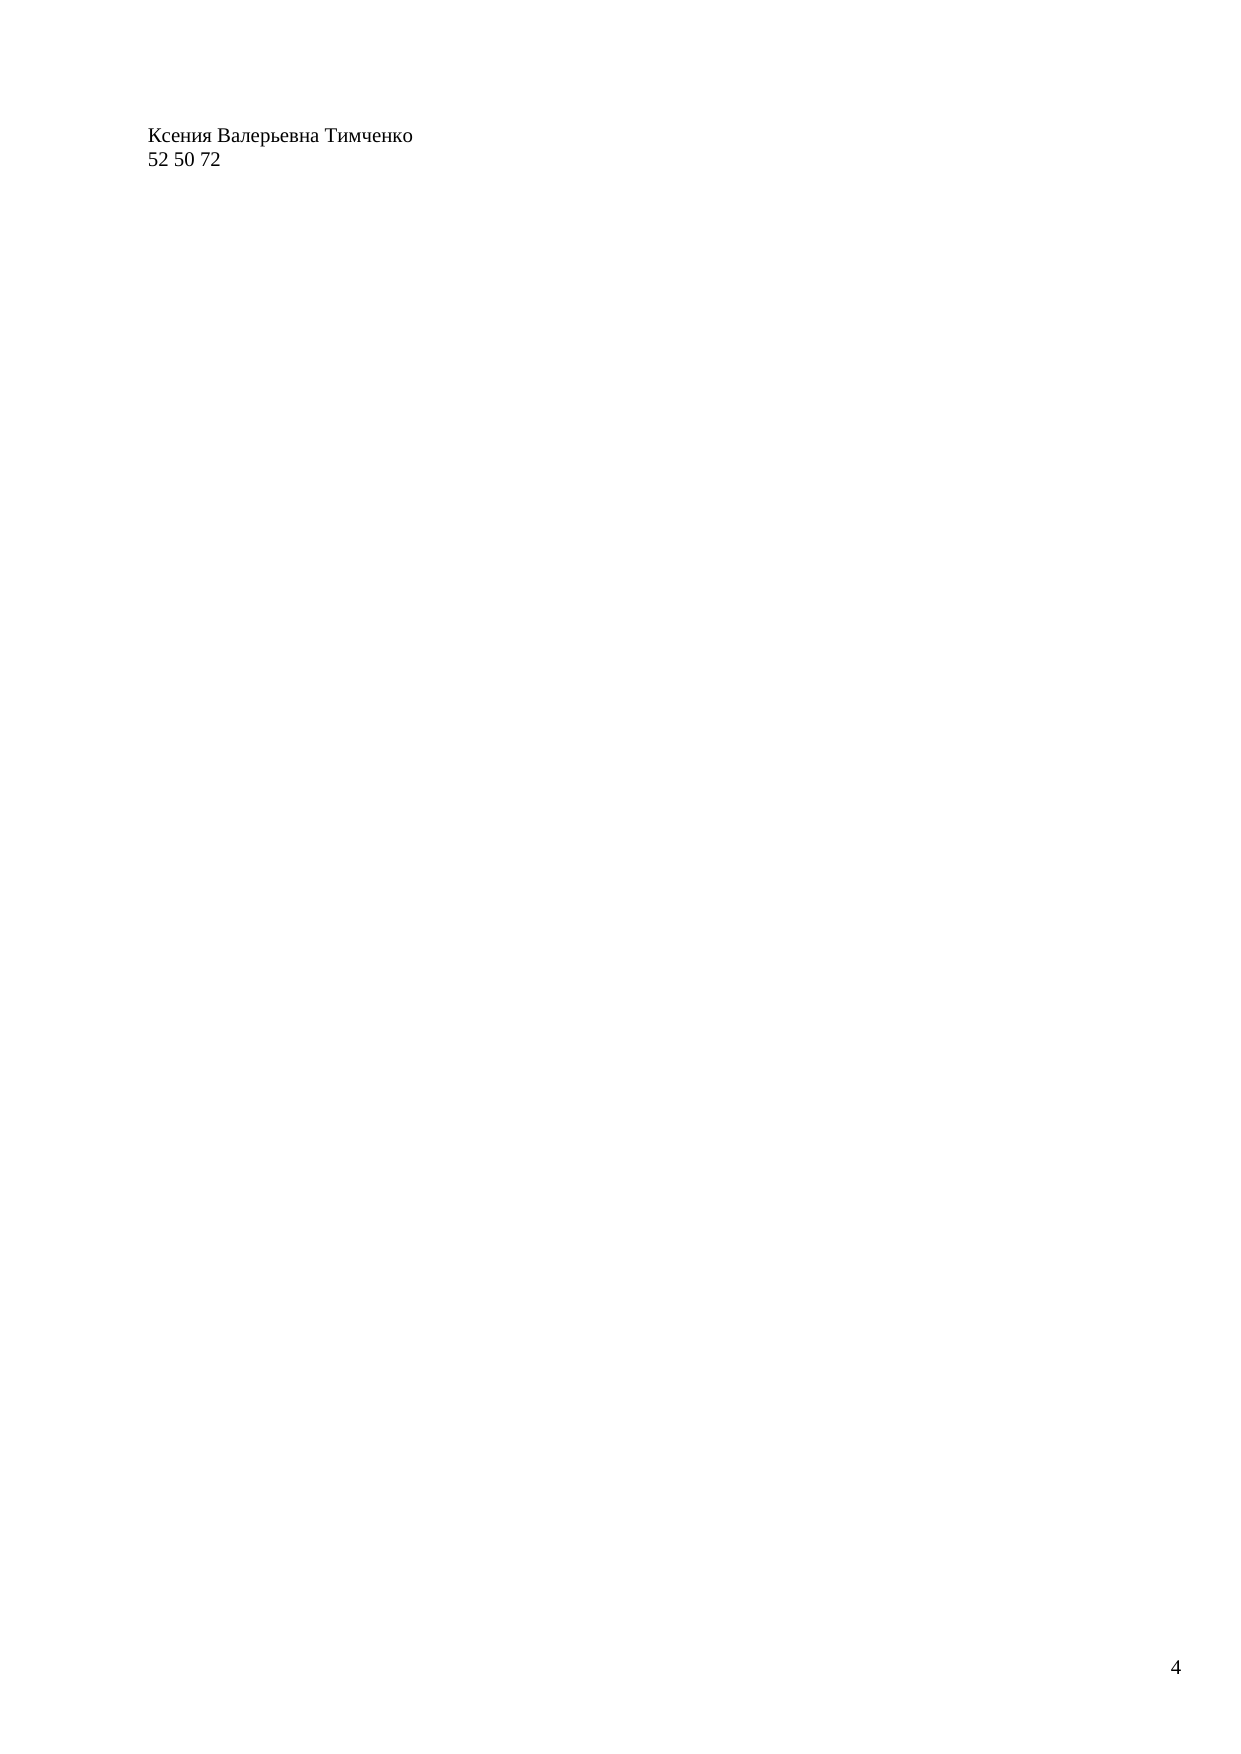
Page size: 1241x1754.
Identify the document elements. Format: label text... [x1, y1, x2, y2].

text Ксения Валерьевна Тимченко [148, 123, 1181, 147]
text 52 50 72 [148, 147, 1181, 171]
